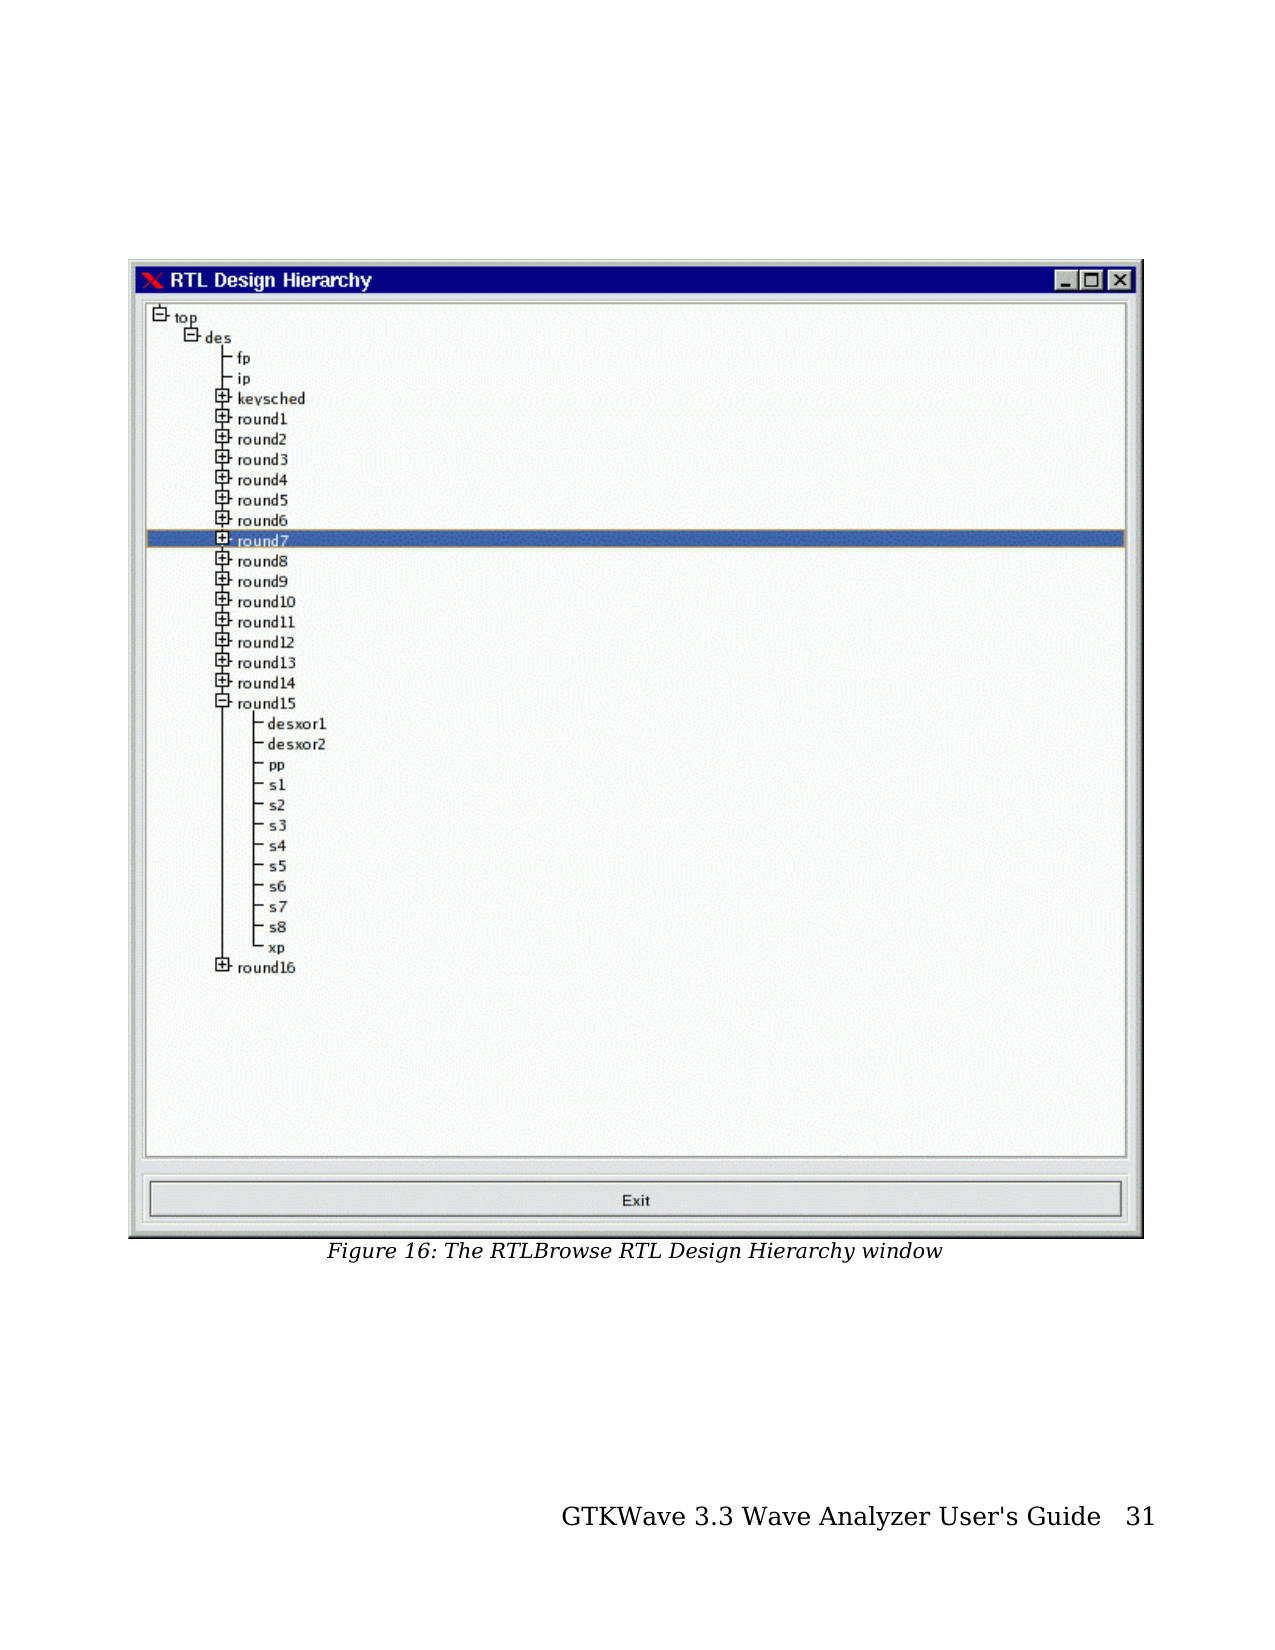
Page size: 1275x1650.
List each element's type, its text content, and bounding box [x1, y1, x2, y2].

picture [128, 259, 1144, 1239]
text Figure 16: The RTLBrowse RTL Design Hierarchy window [128, 1239, 1144, 1263]
